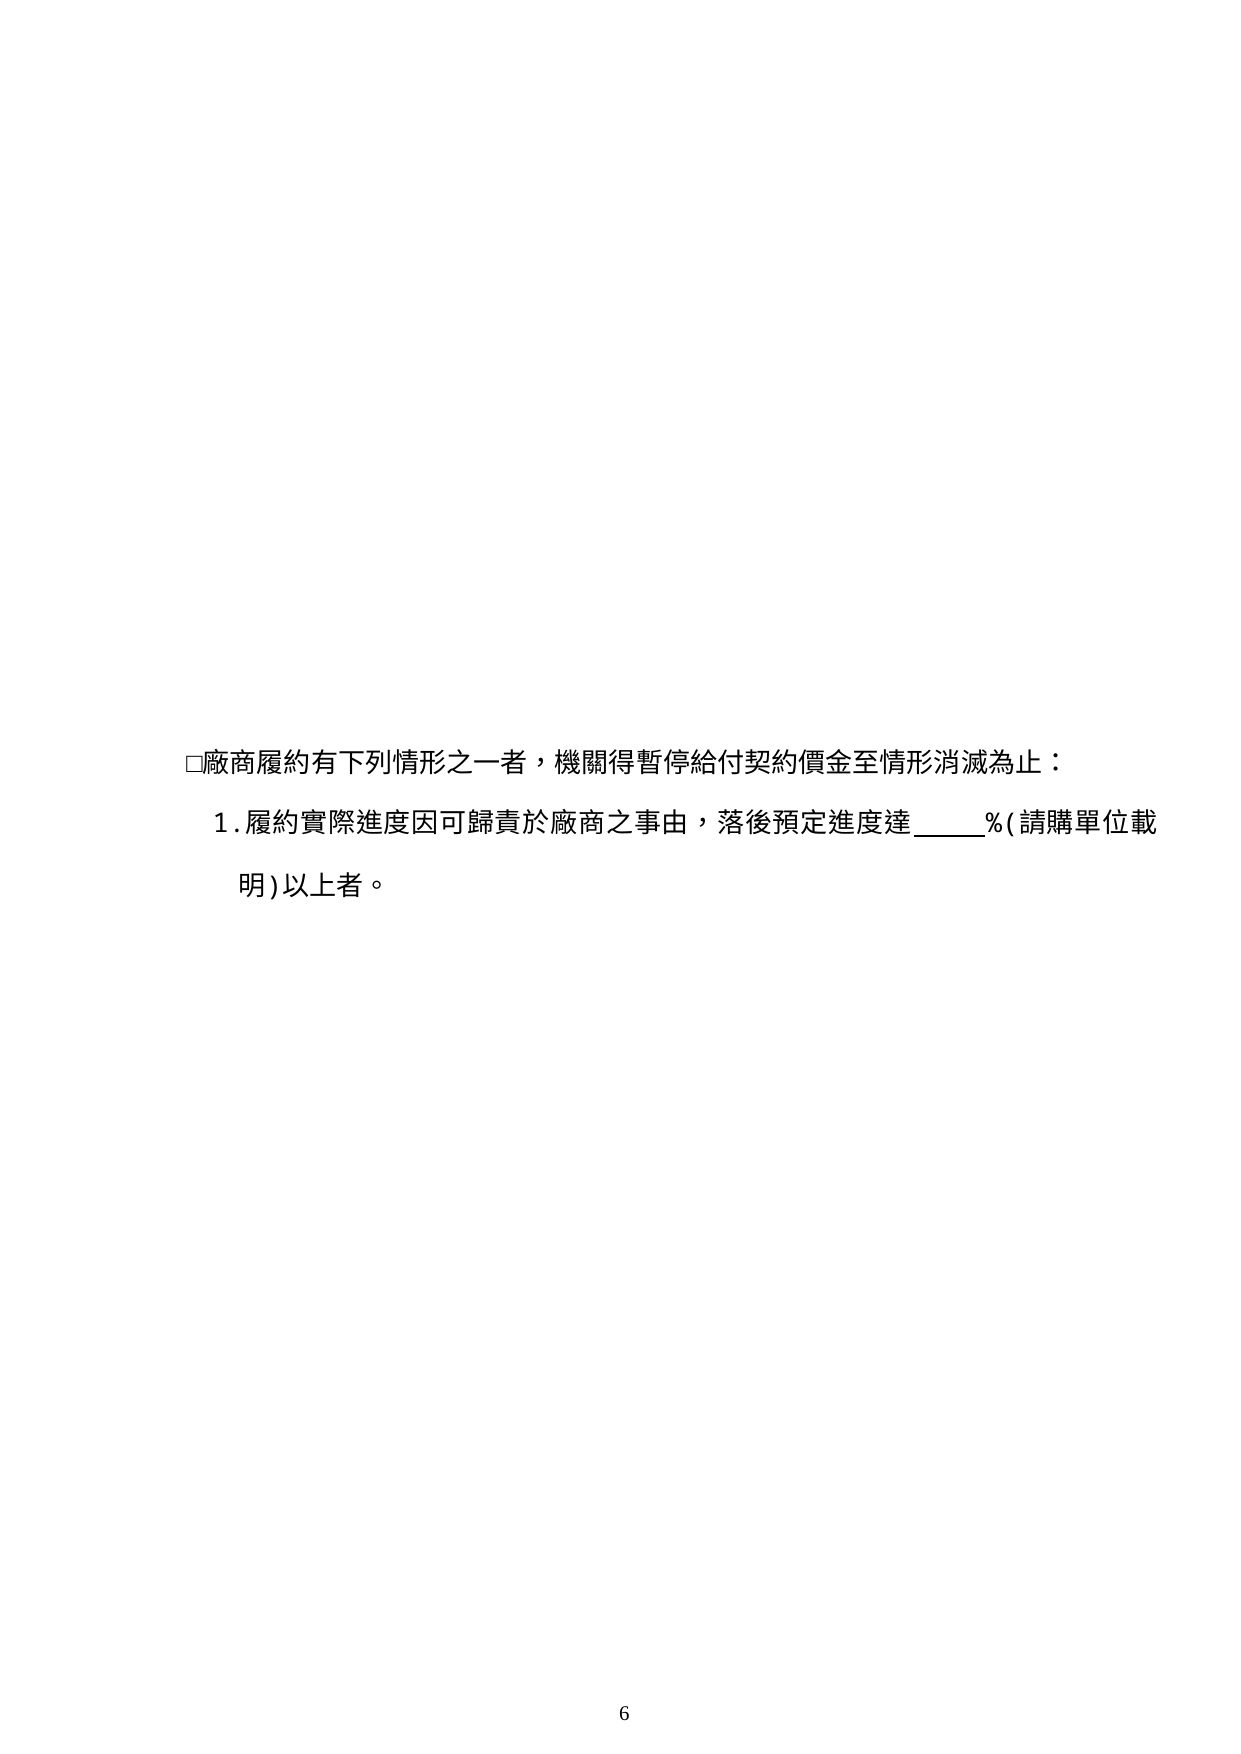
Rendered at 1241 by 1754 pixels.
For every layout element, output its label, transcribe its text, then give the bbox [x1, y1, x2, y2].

text □廠商履約有下列情形之一者，機關得暫停給付契約價金至情形消滅為止： [162, 748, 1157, 779]
list 履約實際進度因可歸責於廠商之事由，落後預定進度達 %(請購單位載明)以上者。 [212, 779, 1157, 904]
